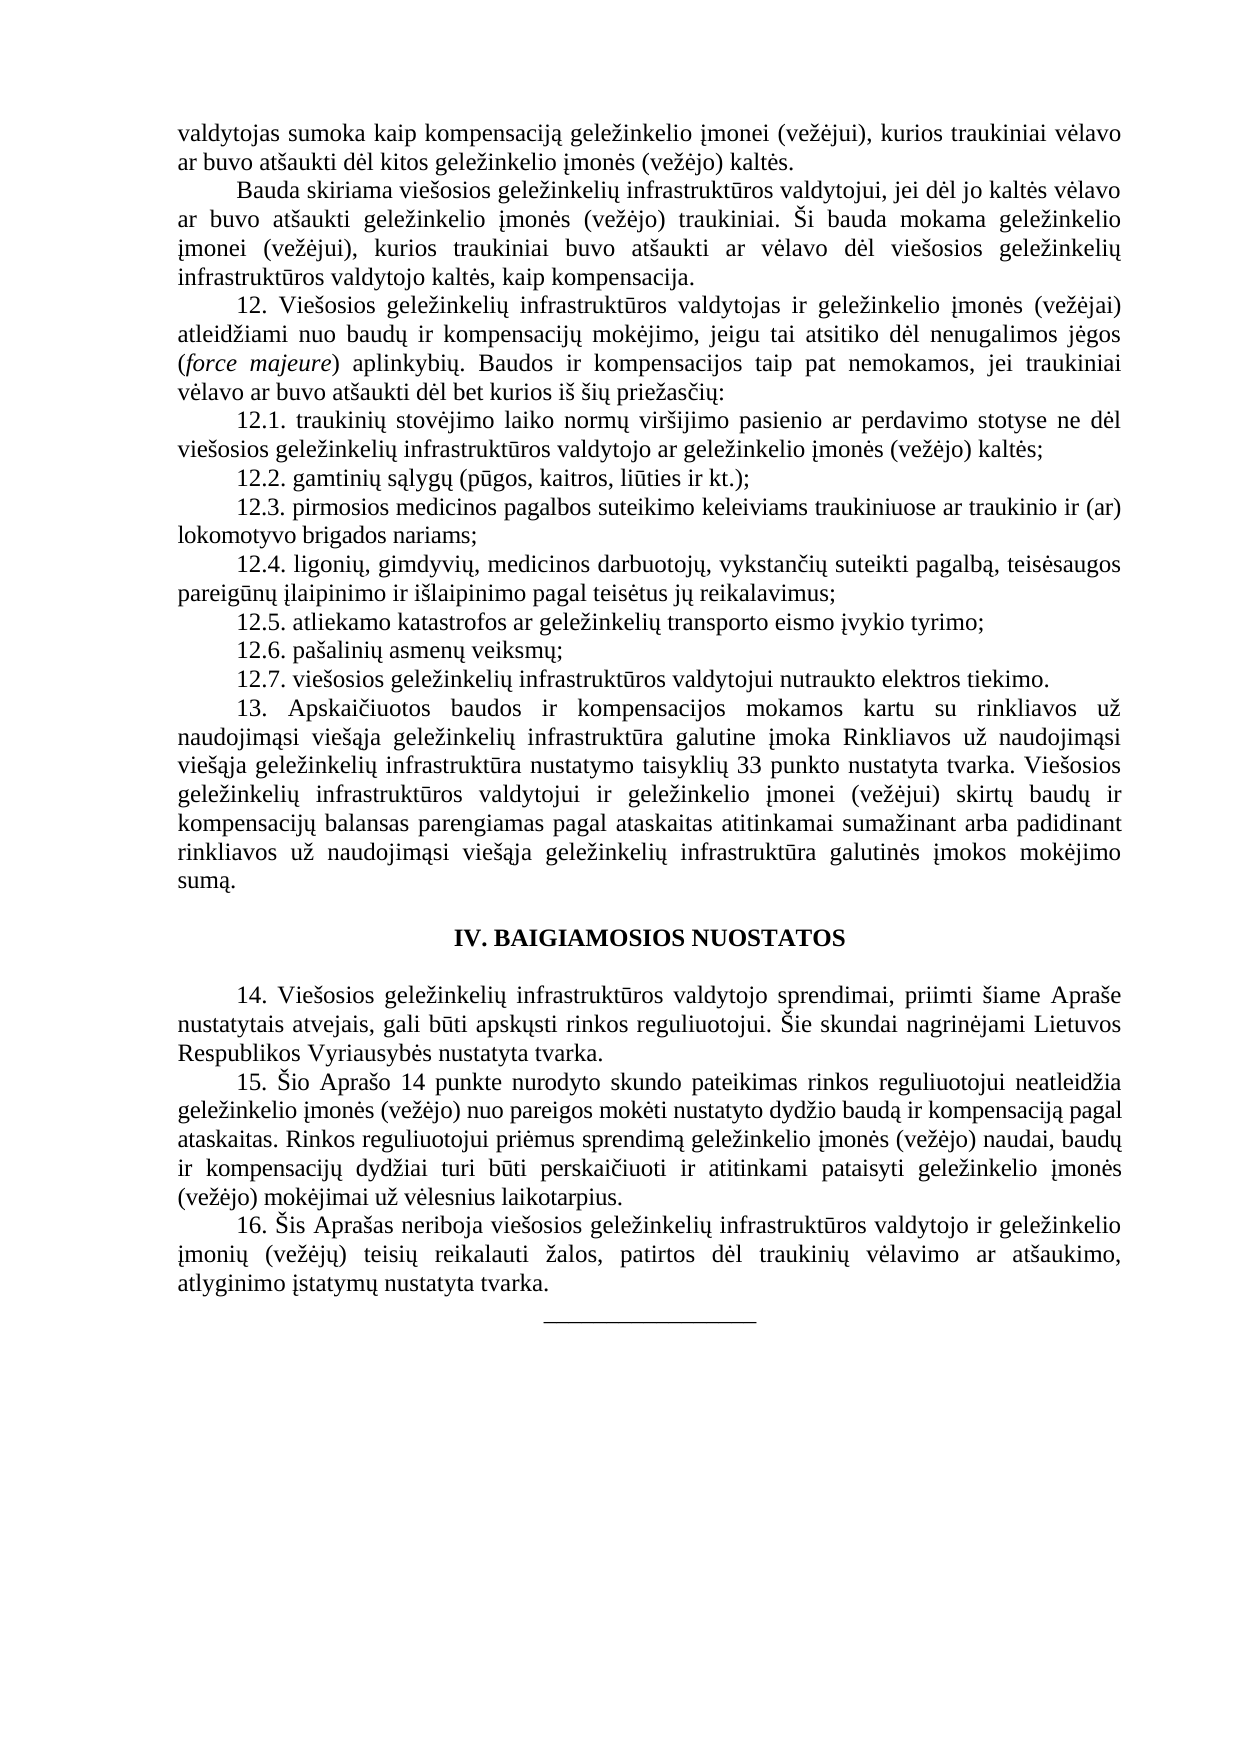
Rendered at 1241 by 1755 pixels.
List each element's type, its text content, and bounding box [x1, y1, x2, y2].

text _________________ [177, 1297, 1122, 1326]
text 12.3. pirmosios medicinos pagalbos suteikimo keleiviams traukiniuose ar traukinio ir (ar) lokomotyvo brigados nariams; [177, 492, 1122, 549]
text 14. Viešosios geležinkelių infrastruktūros valdytojo sprendimai, priimti šiame Apraše nustatytais atvejais, gali būti apskųsti rinkos reguliuotojui. Šie skundai nagrinėjami Lietuvos Respublikos Vyriausybės nustatyta tvarka. [177, 981, 1122, 1067]
text 12.1. traukinių stovėjimo laiko normų viršijimo pasienio ar perdavimo stotyse ne dėl viešosios geležinkelių infrastruktūros valdytojo ar geležinkelio įmonės (vežėjo) kaltės; [177, 406, 1122, 463]
text 12.7. viešosios geležinkelių infrastruktūros valdytojui nutraukto elektros tiekimo. [177, 664, 1122, 693]
text 12.6. pašalinių asmenų veiksmų; [177, 636, 1122, 664]
text 12.5. atliekamo katastrofos ar geležinkelių transporto eismo įvykio tyrimo; [177, 607, 1122, 636]
text 13. Apskaičiuotos baudos ir kompensacijos mokamos kartu su rinkliavos už naudojimąsi viešąja geležinkelių infrastruktūra galutine įmoka Rinkliavos už naudojimąsi viešąja geležinkelių infrastruktūra nustatymo taisyklių 33 punkto nustatyta tvarka. Viešosios geležinkelių infrastruktūros valdytojui ir geležinkelio įmonei (vežėjui) skirtų baudų ir kompensacijų balansas parengiamas pagal ataskaitas atitinkamai sumažinant arba padidinant rinkliavos už naudojimąsi viešąja geležinkelių infrastruktūra galutinės įmokos mokėjimo sumą. [177, 693, 1122, 894]
text Bauda skiriama viešosios geležinkelių infrastruktūros valdytojui, jei dėl jo kaltės vėlavo ar buvo atšaukti geležinkelio įmonės (vežėjo) traukiniai. Ši bauda mokama geležinkelio įmonei (vežėjui), kurios traukiniai buvo atšaukti ar vėlavo dėl viešosios geležinkelių infrastruktūros valdytojo kaltės, kaip kompensacija. [177, 176, 1122, 291]
text 15. Šio Aprašo 14 punkte nurodyto skundo pateikimas rinkos reguliuotojui neatleidžia geležinkelio įmonės (vežėjo) nuo pareigos mokėti nustatyto dydžio baudą ir kompensaciją pagal ataskaitas. Rinkos reguliuotojui priėmus sprendimą geležinkelio įmonės (vežėjo) naudai, baudų ir kompensacijų dydžiai turi būti perskaičiuoti ir atitinkami pataisyti geležinkelio įmonės (vežėjo) mokėjimai už vėlesnius laikotarpius. [177, 1067, 1122, 1211]
text IV. BAIGIAMOSIOS NUOSTATOS [177, 923, 1122, 952]
text 12.4. ligonių, gimdyvių, medicinos darbuotojų, vykstančių suteikti pagalbą, teisėsaugos pareigūnų įlaipinimo ir išlaipinimo pagal teisėtus jų reikalavimus; [177, 549, 1122, 607]
text 16. Šis Aprašas neriboja viešosios geležinkelių infrastruktūros valdytojo ir geležinkelio įmonių (vežėjų) teisių reikalauti žalos, patirtos dėl traukinių vėlavimo ar atšaukimo, atlyginimo įstatymų nustatyta tvarka. [177, 1211, 1122, 1297]
text 12. Viešosios geležinkelių infrastruktūros valdytojas ir geležinkelio įmonės (vežėjai) atleidžiami nuo baudų ir kompensacijų mokėjimo, jeigu tai atsitiko dėl nenugalimos jėgos (force majeure) aplinkybių. Baudos ir kompensacijos taip pat nemokamos, jei traukiniai vėlavo ar buvo atšaukti dėl bet kurios iš šių priežasčių: [177, 291, 1122, 406]
text valdytojas sumoka kaip kompensaciją geležinkelio įmonei (vežėjui), kurios traukiniai vėlavo ar buvo atšaukti dėl kitos geležinkelio įmonės (vežėjo) kaltės. [177, 118, 1122, 176]
text 12.2. gamtinių sąlygų (pūgos, kaitros, liūties ir kt.); [177, 463, 1122, 492]
